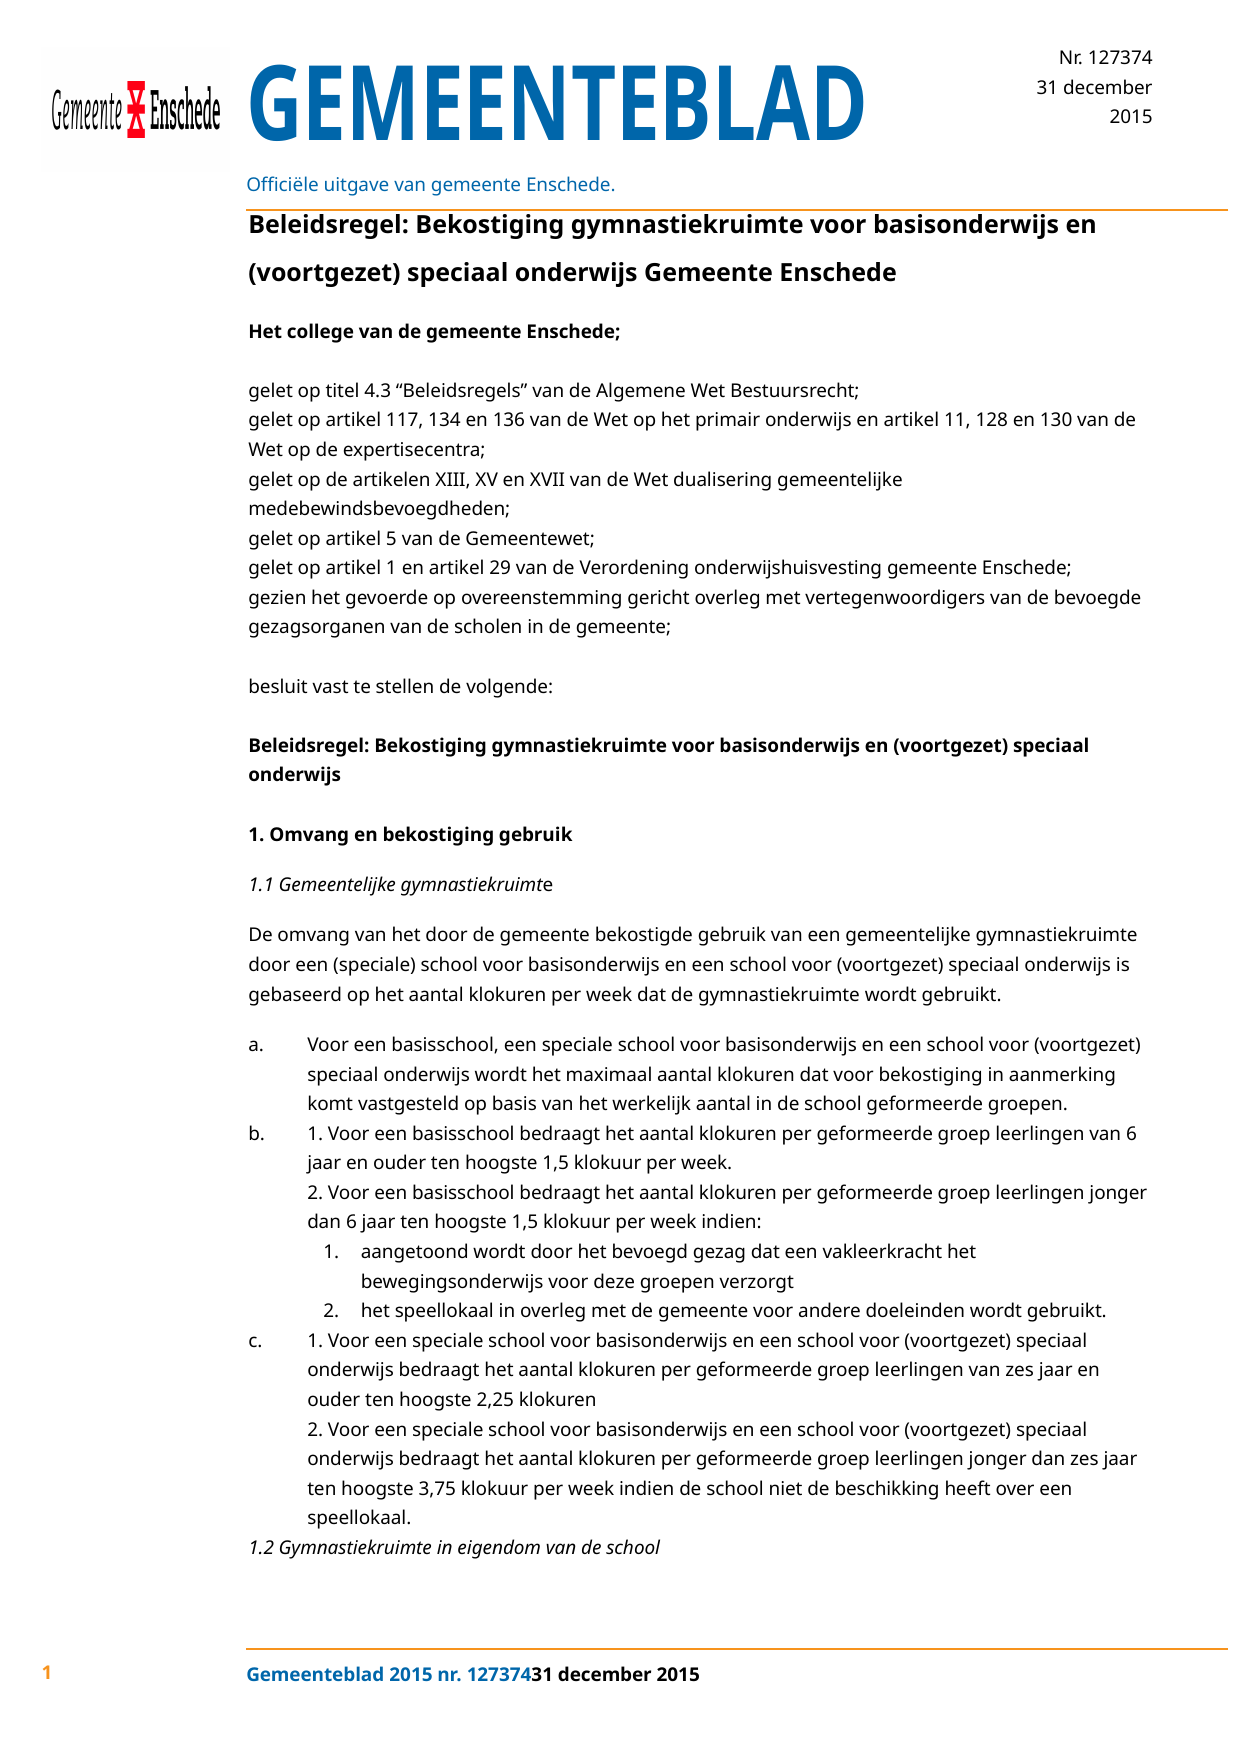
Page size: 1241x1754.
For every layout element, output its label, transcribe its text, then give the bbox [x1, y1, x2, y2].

text gelet op artikel 5 van de Gemeentewet; [248, 525, 1152, 551]
text 1. Omvang en bekostiging gebruik [248, 821, 1152, 847]
text gelet op artikel 117, 134 en 136 van de Wet op het primair onderwijs en artikel 11, 128 en 130 van de Wet op de expertisecentra; [248, 407, 1152, 462]
list aangetoond wordt door het bevoegd gezag dat een vakleerkracht het bewegingsonderwijs voor deze groepen verzorgt [323, 1238, 1152, 1294]
text gezien het gevoerde op overeenstemming gericht overleg met vertegenwoordigers van de bevoegde gezagsorganen van de scholen in de gemeente; [248, 584, 1152, 639]
list Voor een basisschool, een speciale school voor basisonderwijs en een school voor (voortgezet) speciaal onderwijs wordt het maximaal aantal klokuren dat voor bekostiging in aanmerking komt vastgesteld op basis van het werkelijk aantal in de school geformeerde groepen. [248, 1031, 1152, 1116]
list 1. Voor een speciale school voor basisonderwijs en een school voor (voortgezet) speciaal onderwijs bedraagt het aantal klokuren per geformeerde groep leerlingen van zes jaar en ouder ten hoogste 2,25 klokuren [248, 1327, 1152, 1412]
list 2. Voor een basisschool bedraagt het aantal klokuren per geformeerde groep leerlingen jonger dan 6 jaar ten hoogste 1,5 klokuur per week indien: [248, 1179, 1152, 1234]
text gelet op artikel 1 en artikel 29 van de Verordening onderwijshuisvesting gemeente Enschede; [248, 554, 1152, 580]
text De omvang van het door de gemeente bekostigde gebruik van een gemeentelijke gymnastiekruimte door een (speciale) school voor basisonderwijs en een school voor (voortgezet) speciaal onderwijs is gebaseerd op het aantal klokuren per week dat de gymnastiekruimte wordt gebruikt. [248, 922, 1152, 1007]
text 1.1 Gemeentelijke gymnastiekruimte [248, 871, 1152, 897]
text gelet op de artikelen XIII, XV en XVII van de Wet dualisering gemeentelijke medebewindsbevoegdheden; [248, 466, 1152, 521]
text Het college van de gemeente Enschede; [248, 318, 1152, 344]
text besluit vast te stellen de volgende: [248, 673, 1152, 699]
list 2. Voor een speciale school voor basisonderwijs en een school voor (voortgezet) speciaal onderwijs bedraagt het aantal klokuren per geformeerde groep leerlingen jonger dan zes jaar ten hoogste 3,75 klokuur per week indien de school niet de beschikking heeft over een speellokaal. [248, 1416, 1152, 1530]
picture [41, 47, 231, 172]
text Beleidsregel: Bekostiging gymnastiekruimte voor basisonderwijs en (voortgezet) speciaal onderwijs Gemeente Enschede [248, 211, 1152, 288]
text gelet op titel 4.3 “Beleidsregels” van de Algemene Wet Bestuursrecht; [248, 377, 1152, 403]
text 1.2 Gymnastiekruimte in eigendom van de school [248, 1534, 1152, 1560]
list 1. Voor een basisschool bedraagt het aantal klokuren per geformeerde groep leerlingen van 6 jaar en ouder ten hoogste 1,5 klokuur per week. [248, 1120, 1152, 1175]
list het speellokaal in overleg met de gemeente voor andere doeleinden wordt gebruikt. [323, 1297, 1152, 1323]
text Beleidsregel: Bekostiging gymnastiekruimte voor basisonderwijs en (voortgezet) speciaal onderwijs [248, 732, 1152, 787]
